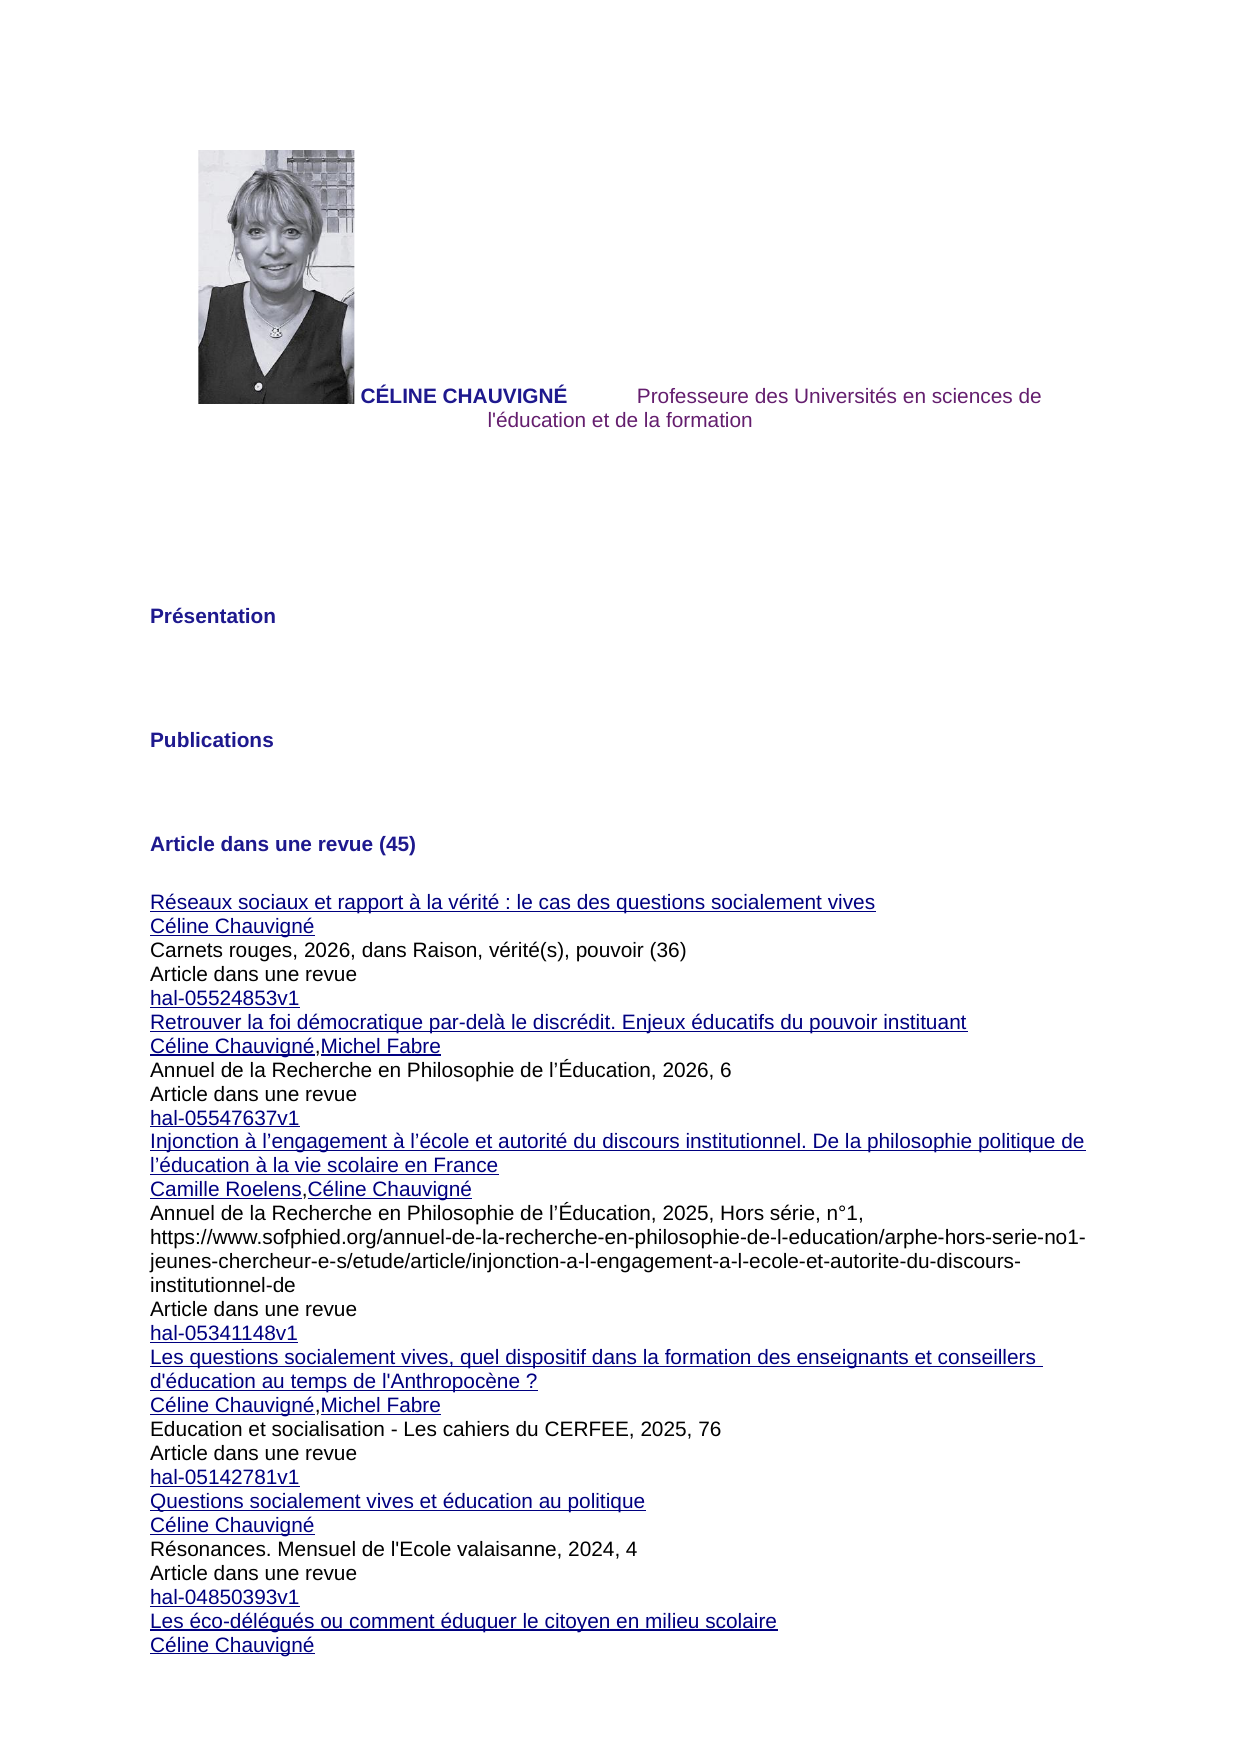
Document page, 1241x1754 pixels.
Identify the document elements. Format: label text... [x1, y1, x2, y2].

table_cell Questions socialement vives et éducation au politique Céline Chauvigné Résonances. Mensuel de l'Ecole valaisanne, 2024, 4 Article dans une revue hal-04850393v1 [150, 1489, 1090, 1608]
picture [198, 150, 355, 404]
subtitle Publications [150, 728, 1090, 752]
table_header Réseaux sociaux et rapport à la vérité : le cas des questions socialement vives Céline Chauvigné Carnets rouges, 2026, dans Raison, vérité(s), pouvoir (36) Article dans une revue hal-05524853v1 [150, 890, 1090, 1009]
subtitle Présentation [150, 604, 1090, 628]
table_cell Les questions socialement vives, quel dispositif dans la formation des enseignants et conseillers d'éducation au temps de l'Anthropocène ? Céline Chauvigné,Michel Fabre Education et socialisation - Les cahiers du CERFEE, 2025, 76 Article dans une revue hal-05142781v1 [150, 1345, 1090, 1489]
table_cell Les éco-délégués ou comment éduquer le citoyen en milieu scolaire Céline Chauvigné [150, 1609, 1090, 1656]
subtitle Article dans une revue (45) [150, 831, 1090, 855]
table_cell Retrouver la foi démocratique par-delà le discrédit. Enjeux éducatifs du pouvoir instituant Céline Chauvigné,Michel Fabre Annuel de la Recherche en Philosophie de l’Éducation, 2026, 6 Article dans une revue hal-05547637v1 [150, 1010, 1090, 1129]
table_cell Injonction à l’engagement à l’école et autorité du discours institutionnel. De la philosophie politique de l’éducation à la vie scolaire en France Camille Roelens,Céline Chauvigné Annuel de la Recherche en Philosophie de l’Éducation, 2025, Hors série, n°1, https://www.sofphied.org/annuel-de-la-recherche-en-philosophie-de-l-education/arphe-hors-serie-no1-jeunes-chercheur-e-s/etude/article/injonction-a-l-engagement-a-l-ecole-et-autorite-du-discours-institutionnel-de Article dans une revue hal-05341148v1 [150, 1129, 1090, 1345]
subtitle CÉLINE CHAUVIGNÉ Professeure des Universités en sciences de l'éducation et de la formation [150, 150, 1090, 431]
